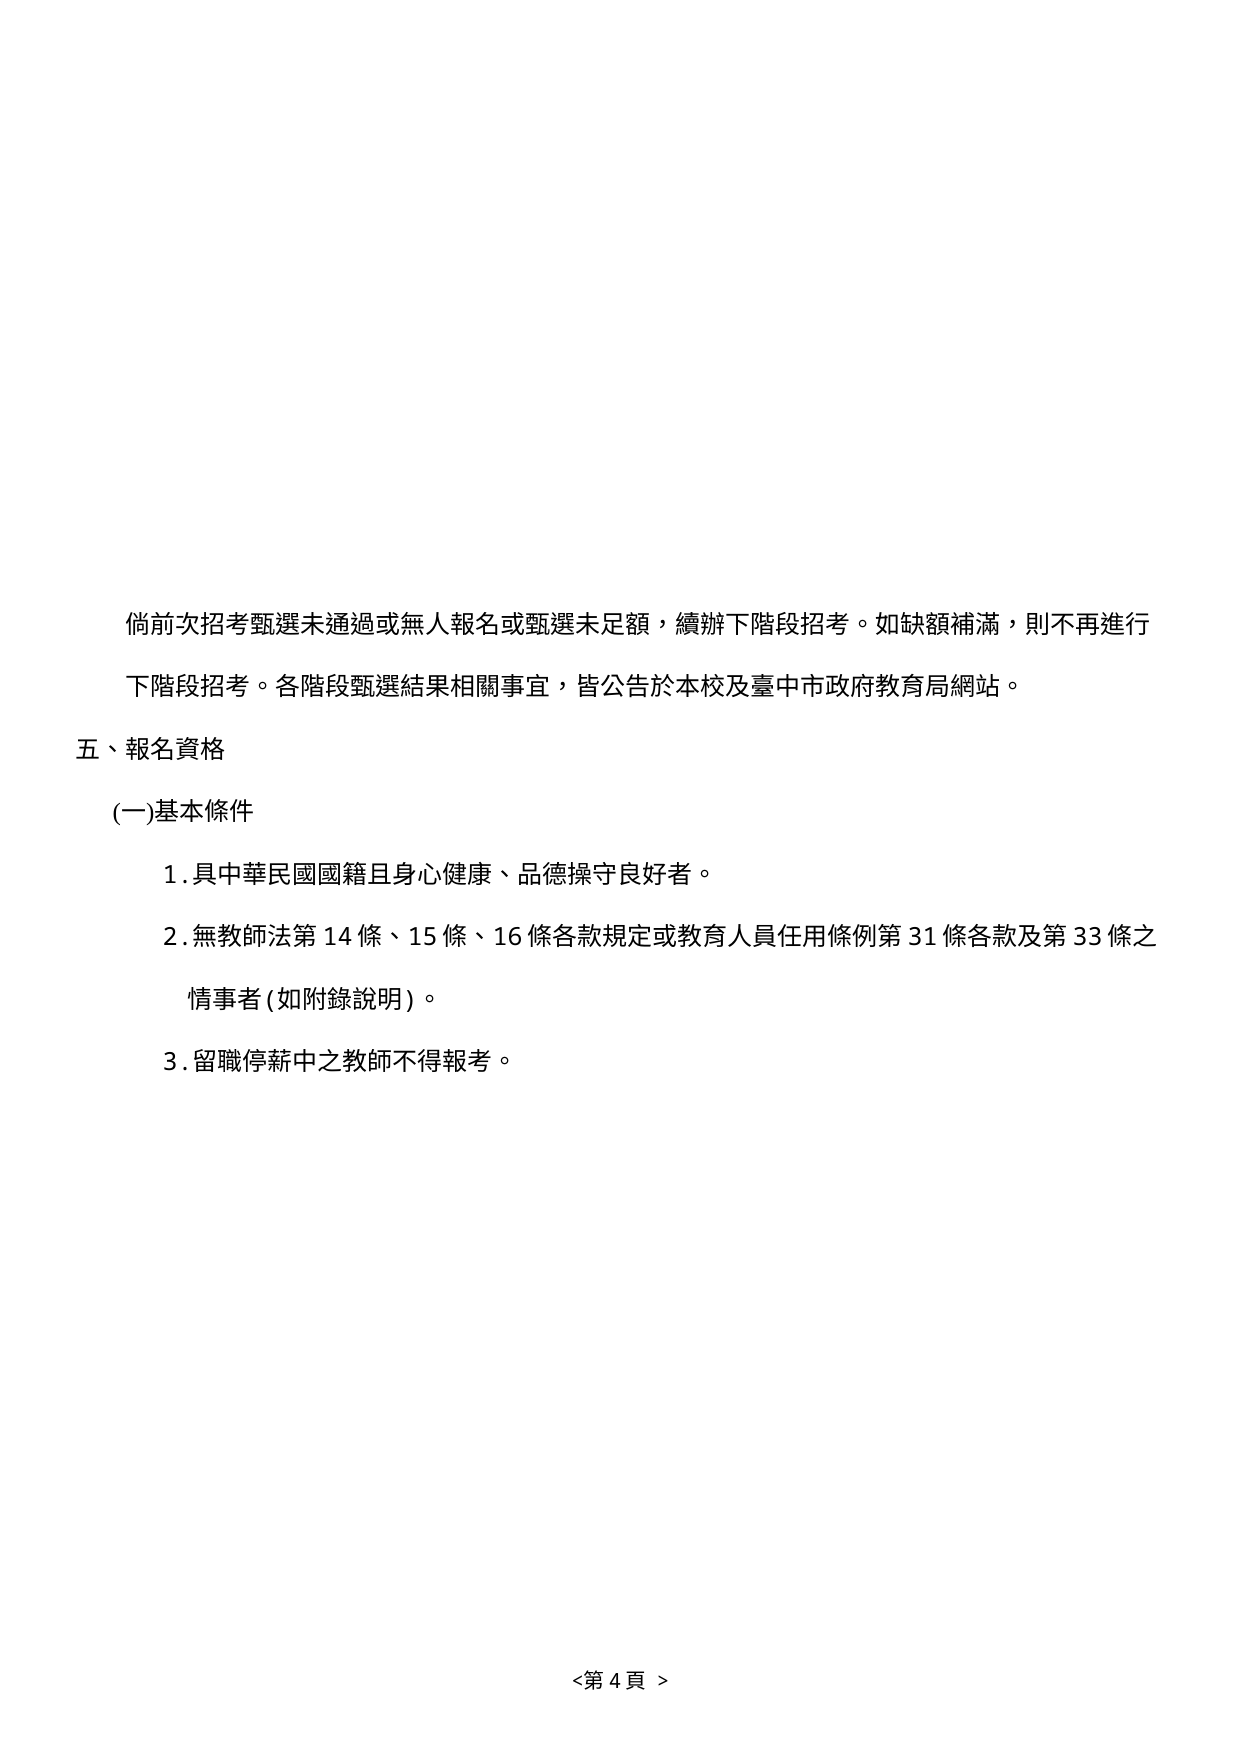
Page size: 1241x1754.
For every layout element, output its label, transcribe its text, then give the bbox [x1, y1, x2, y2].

text 2.無教師法第14條、15條、16條各款規定或教育人員任用條例第31條各款及第33條之情事者(如附錄說明)。 [162, 893, 1165, 1018]
text 四、簡章及報名表件 115年7月2日(星期四)至115年8月21日(星期五)(或公告結束甄選日)止，逕至本校網站(https://gdjh.tc.edu.tw/)、臺中市政府教育局網站(http://www.tc.edu.tw/)、教育部國中小代理代課教師人才庫平臺(https://hr.k12ea.gov.tw/ptst/Home/ptst/)下載。本次甄選簡章為一次公告分次招考，倘前次招考甄選未通過或無人報名或甄選未足額，續辦下階段招考。如缺額補滿，則不再進行下階段招考。各階段甄選結果相關事宜，皆公告於本校及臺中市政府教育局網站。 [75, 581, 1165, 706]
text 1.具中華民國國籍且身心健康、品德操守良好者。 [162, 831, 1165, 893]
text (一)基本條件 [112, 768, 1165, 831]
text 五、報名資格 [75, 706, 1165, 768]
text 3.留職停薪中之教師不得報考。 [162, 1018, 1165, 1081]
